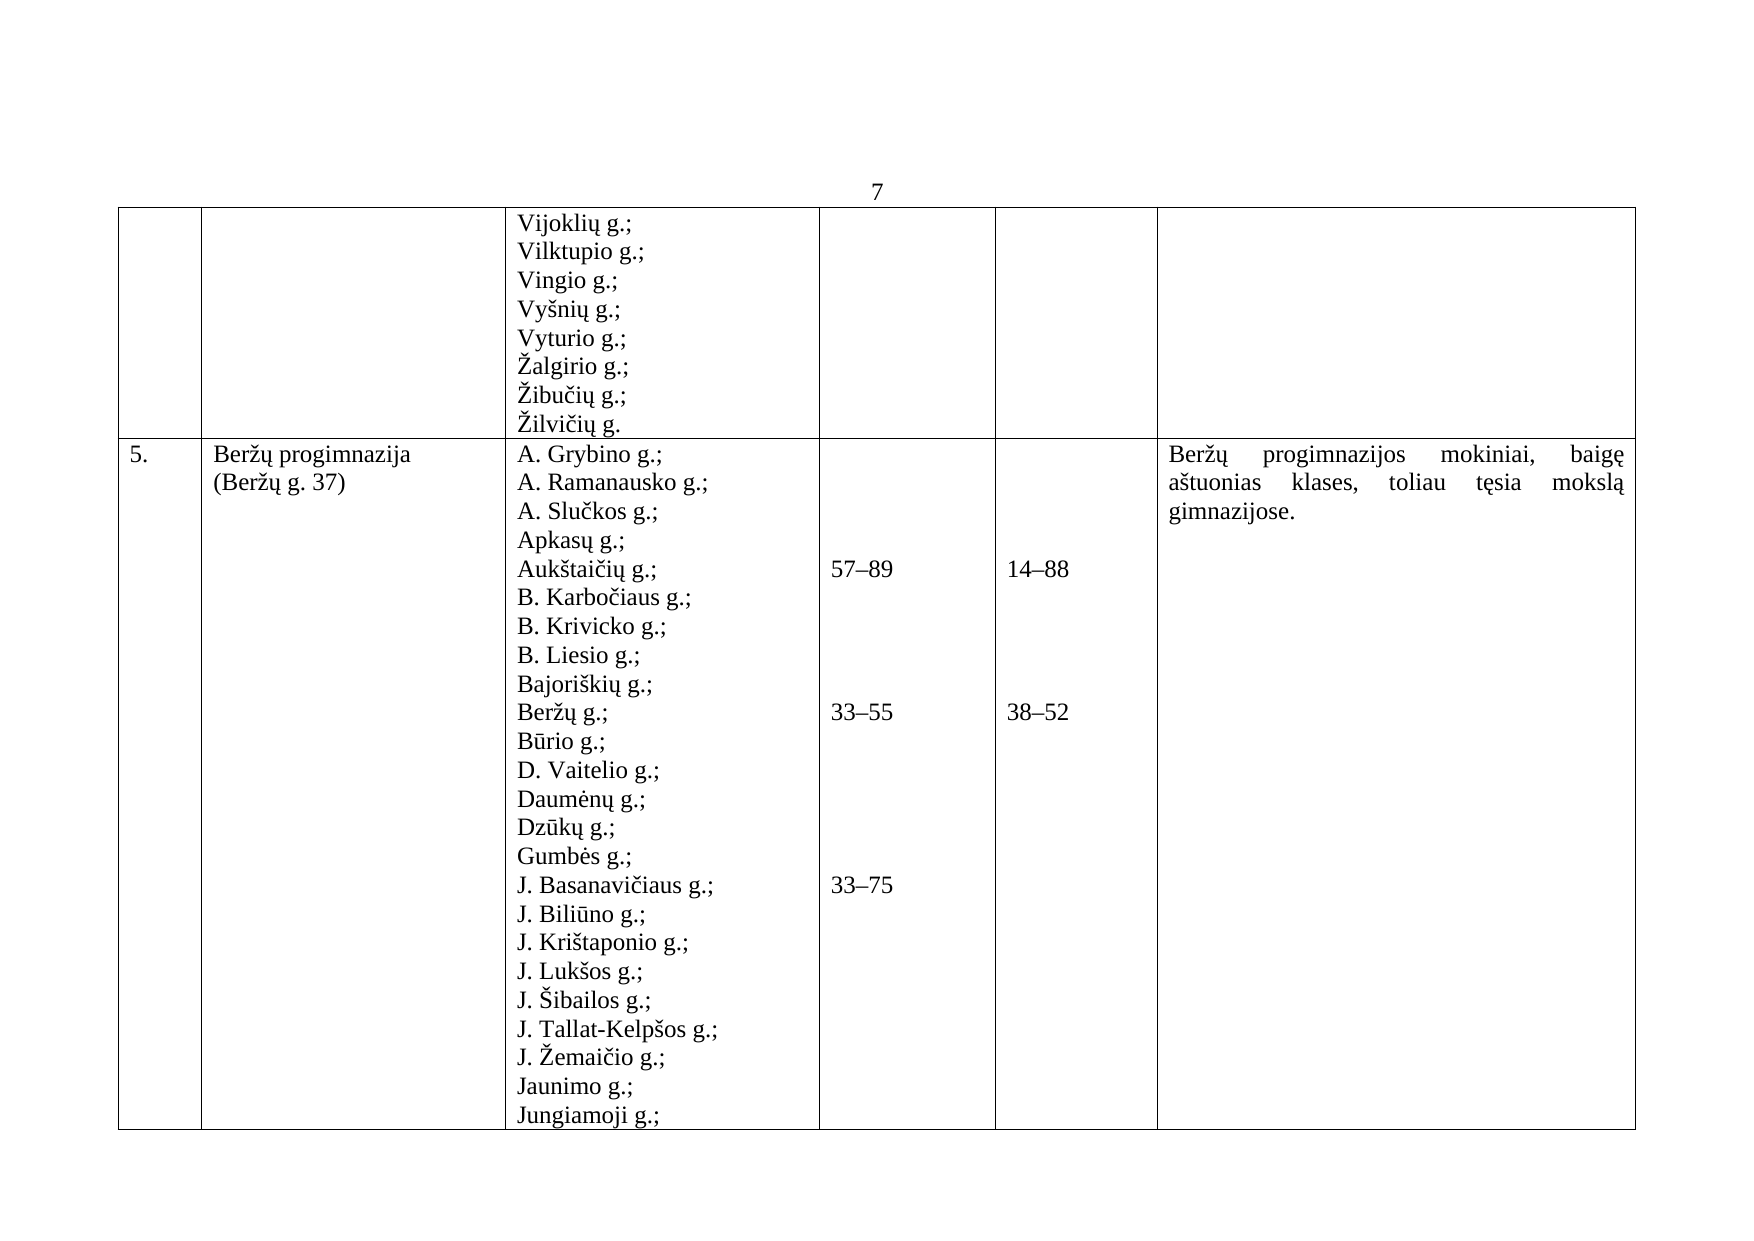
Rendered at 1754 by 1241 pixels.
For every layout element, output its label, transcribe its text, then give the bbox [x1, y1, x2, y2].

table_cell [202, 208, 505, 438]
table_cell A. Grybino g.; A. Ramanausko g.; A. Slučkos g.; Apkasų g.; Aukštaičių g.; B. Karbočiaus g.; B. Krivicko g.; B. Liesio g.; Bajoriškių g.; Beržų g.; Būrio g.; D. Vaitelio g.; Daumėnų g.; Dzūkų g.; Gumbės g.; J. Basanavičiaus g.; J. Biliūno g.; J. Krištaponio g.; J. Lukšos g.; J. Šibailos g.; J. Tallat-Kelpšos g.; J. Žemaičio g.; Jaunimo g.; Jungiamoji g.; [506, 439, 819, 1129]
table_cell [1158, 208, 1635, 438]
table_cell 5. [119, 439, 201, 1129]
table_cell Beržų progimnazijos mokiniai, baigę aštuonias klases, toliau tęsia mokslą gimnazijose. [1158, 439, 1635, 1129]
table_cell 57–89 33–55 33–75 [820, 439, 995, 1129]
table_cell Beržų progimnazija (Beržų g. 37) [202, 439, 505, 1129]
table_cell [119, 208, 201, 438]
table_cell [820, 208, 995, 438]
table_cell Vijoklių g.; Vilktupio g.; Vingio g.; Vyšnių g.; Vyturio g.; Žalgirio g.; Žibučių g.; Žilvičių g. [506, 208, 819, 438]
table_cell 14–88 38–52 [996, 439, 1157, 1129]
table_cell [996, 208, 1157, 438]
